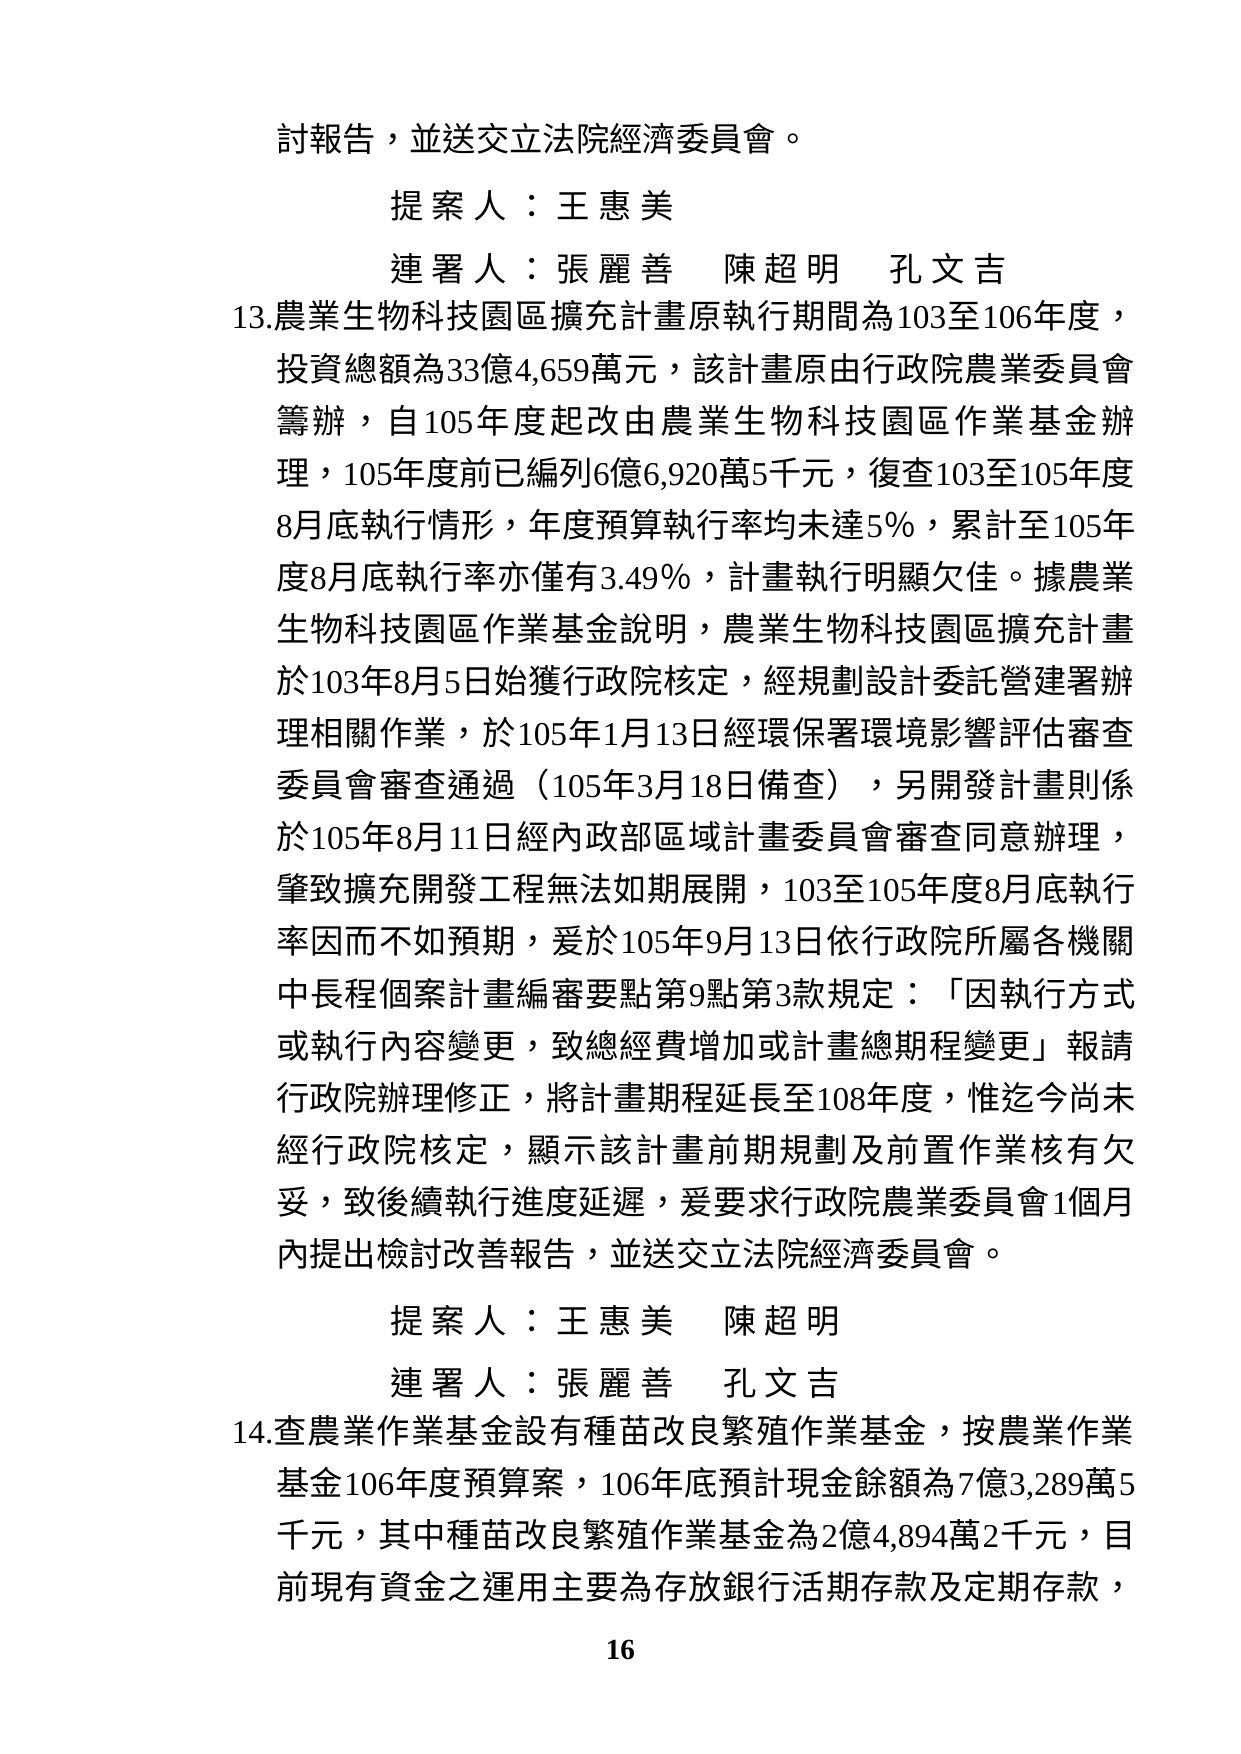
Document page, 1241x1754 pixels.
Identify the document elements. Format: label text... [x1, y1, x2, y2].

text 提案人：王惠美 陳超明 [382, 1277, 1032, 1339]
list 農業生物科技園區擴充計畫原執行期間為103至106年度，投資總額為33億4,659萬元，該計畫原由行政院農業委員會籌辦，自105年度起改由農業生物科技園區作業基金辦理，105年度前已編列6億6,920萬5千元，復查103至105年度8月底執行情形，年度預算執行率均未達5％，累計至105年度8月底執行率亦僅有3.49％，計畫執行明顯欠佳。據農業生物科技園區作業基金說明，農業生物科技園區擴充計畫於103年8月5日始獲行政院核定，經規劃設計委託營建署辦理相關作業，於105年1月13日經環保署環境影響評估審查委員會審查通過（105年3月18日備查），另開發計畫則係於105年8月11日經內政部區域計畫委員會審查同意辦理，肇致擴充開發工程無法如期展開，103至105年度8月底執行率因而不如預期，爰於105年9月13日依行政院所屬各機關中長程個案計畫編審要點第9點第3款規定：「因執行方式或執行內容變更，致總經費增加或計畫總期程變更」報請行政院辦理修正，將計畫期程延長至108年度，惟迄今尚未經行政院核定，顯示該計畫前期規劃及前置作業核有欠妥，致後續執行進度延遲，爰要求行政院農業委員會1個月內提出檢討改善報告，並送交立法院經濟委員會。 [231, 287, 1136, 1277]
list 查農業作業基金設有種苗改良繁殖作業基金，按農業作業基金106年度預算案，106年底預計現金餘額為7億3,289萬5千元，其中種苗改良繁殖作業基金為2億4,894萬2千元，目前現有資金之運用主要為存放銀行活期存款及定期存款， [231, 1402, 1136, 1610]
text 連署人：張麗善 孔文吉 [382, 1339, 1032, 1402]
text 連署人：張麗善 陳超明 孔文吉 [382, 225, 1032, 287]
text 提案人：王惠美 [382, 162, 1032, 225]
list 討報告，並送交立法院經濟委員會。 [231, 110, 1136, 162]
